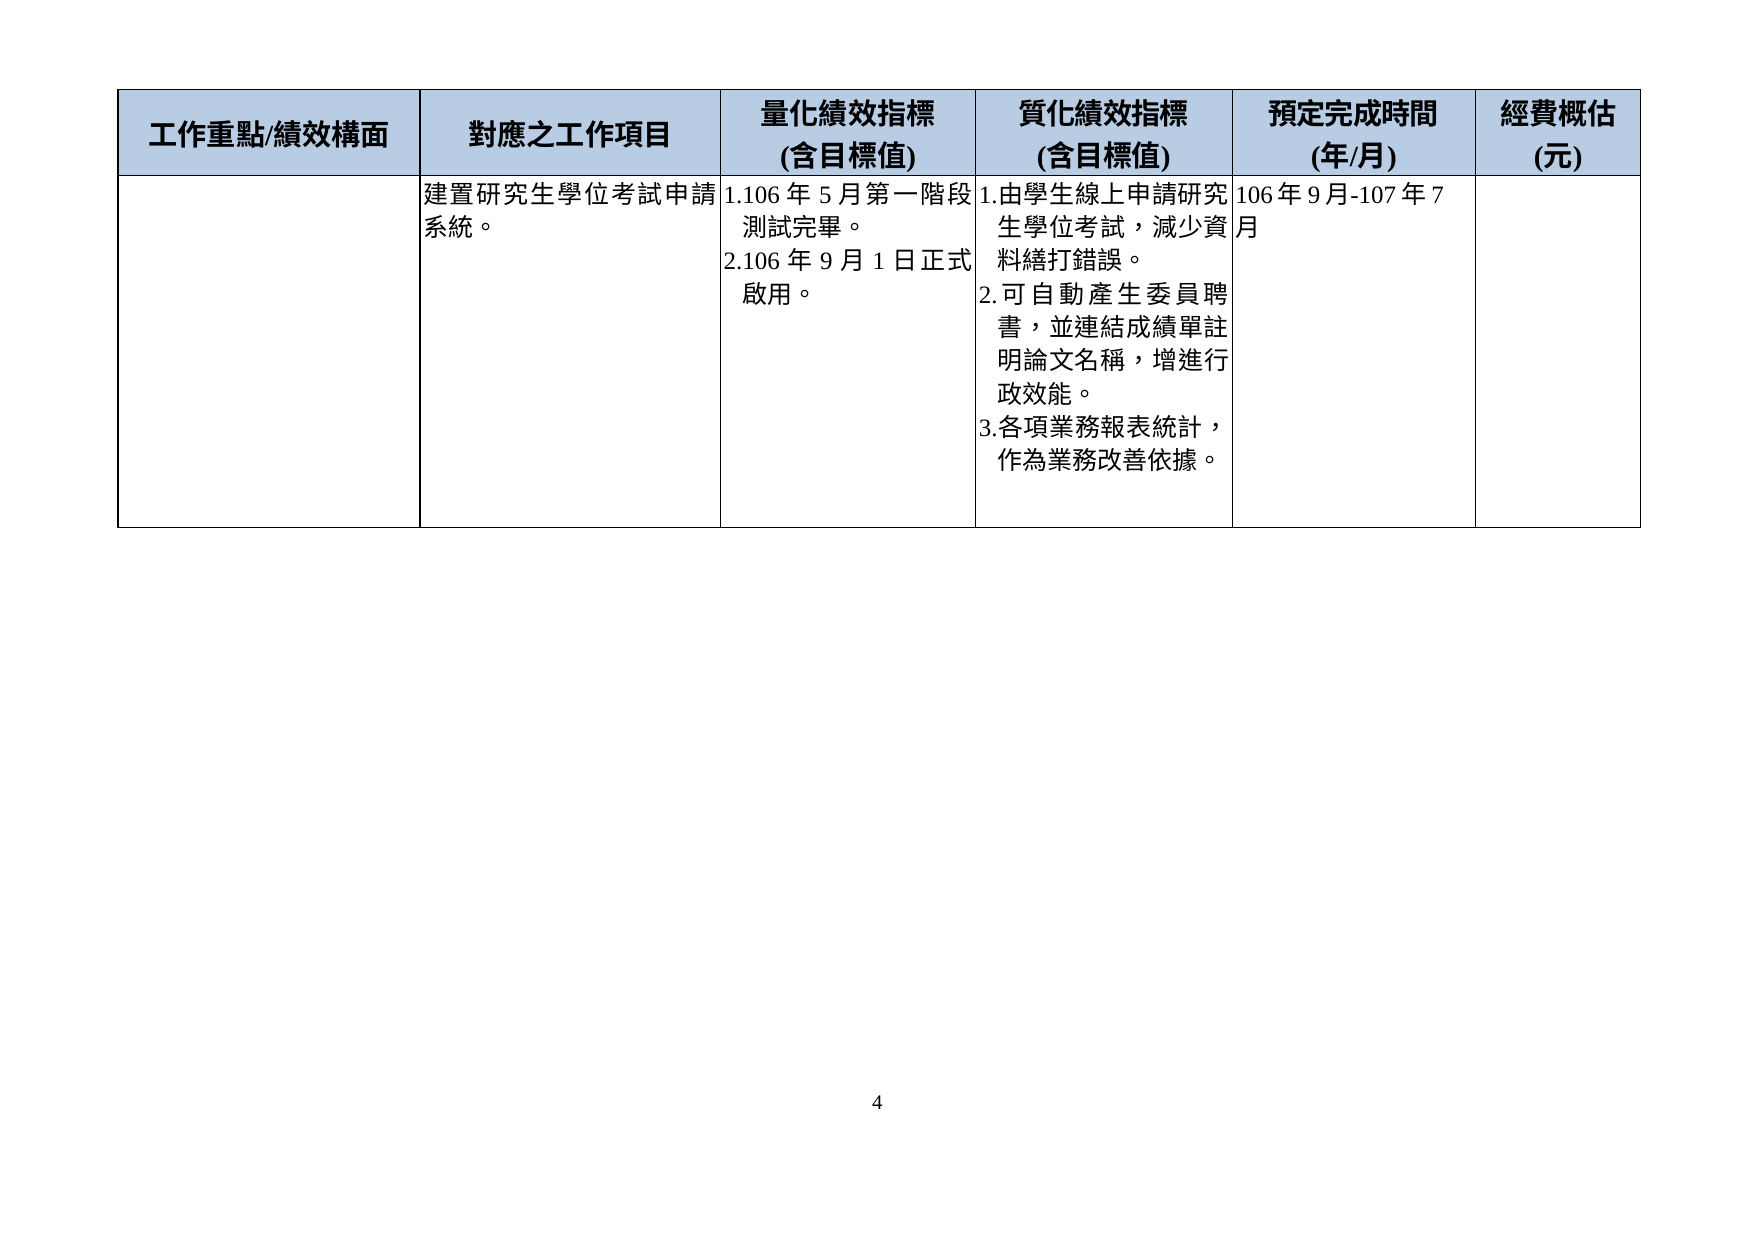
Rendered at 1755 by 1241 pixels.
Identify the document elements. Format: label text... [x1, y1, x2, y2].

table_cell 1.106年5月第一階段測試完畢。 2.106年9月1日正式啟用。 [721, 176, 975, 527]
table_cell [119, 176, 419, 527]
table_header 量化績效指標 (含目標值) [721, 90, 975, 175]
table_cell 106年9月-107年7月 [1233, 176, 1475, 527]
table_cell [1476, 176, 1640, 527]
table_header 質化績效指標 (含目標值) [976, 90, 1232, 175]
table_header 工作重點/績效構面 [119, 90, 419, 175]
table_header 預定完成時間 (年/月) [1233, 90, 1475, 175]
table_header 對應之工作項目 [421, 90, 720, 175]
table_cell 建置研究生學位考試申請系統。 [421, 176, 720, 527]
table_header 經費概估 (元) [1476, 90, 1640, 175]
table_cell 1.由學生線上申請研究生學位考試，減少資料繕打錯誤。 2.可自動產生委員聘書，並連結成績單註明論文名稱，增進行政效能。 3.各項業務報表統計，作為業務改善依據。 [976, 176, 1232, 527]
